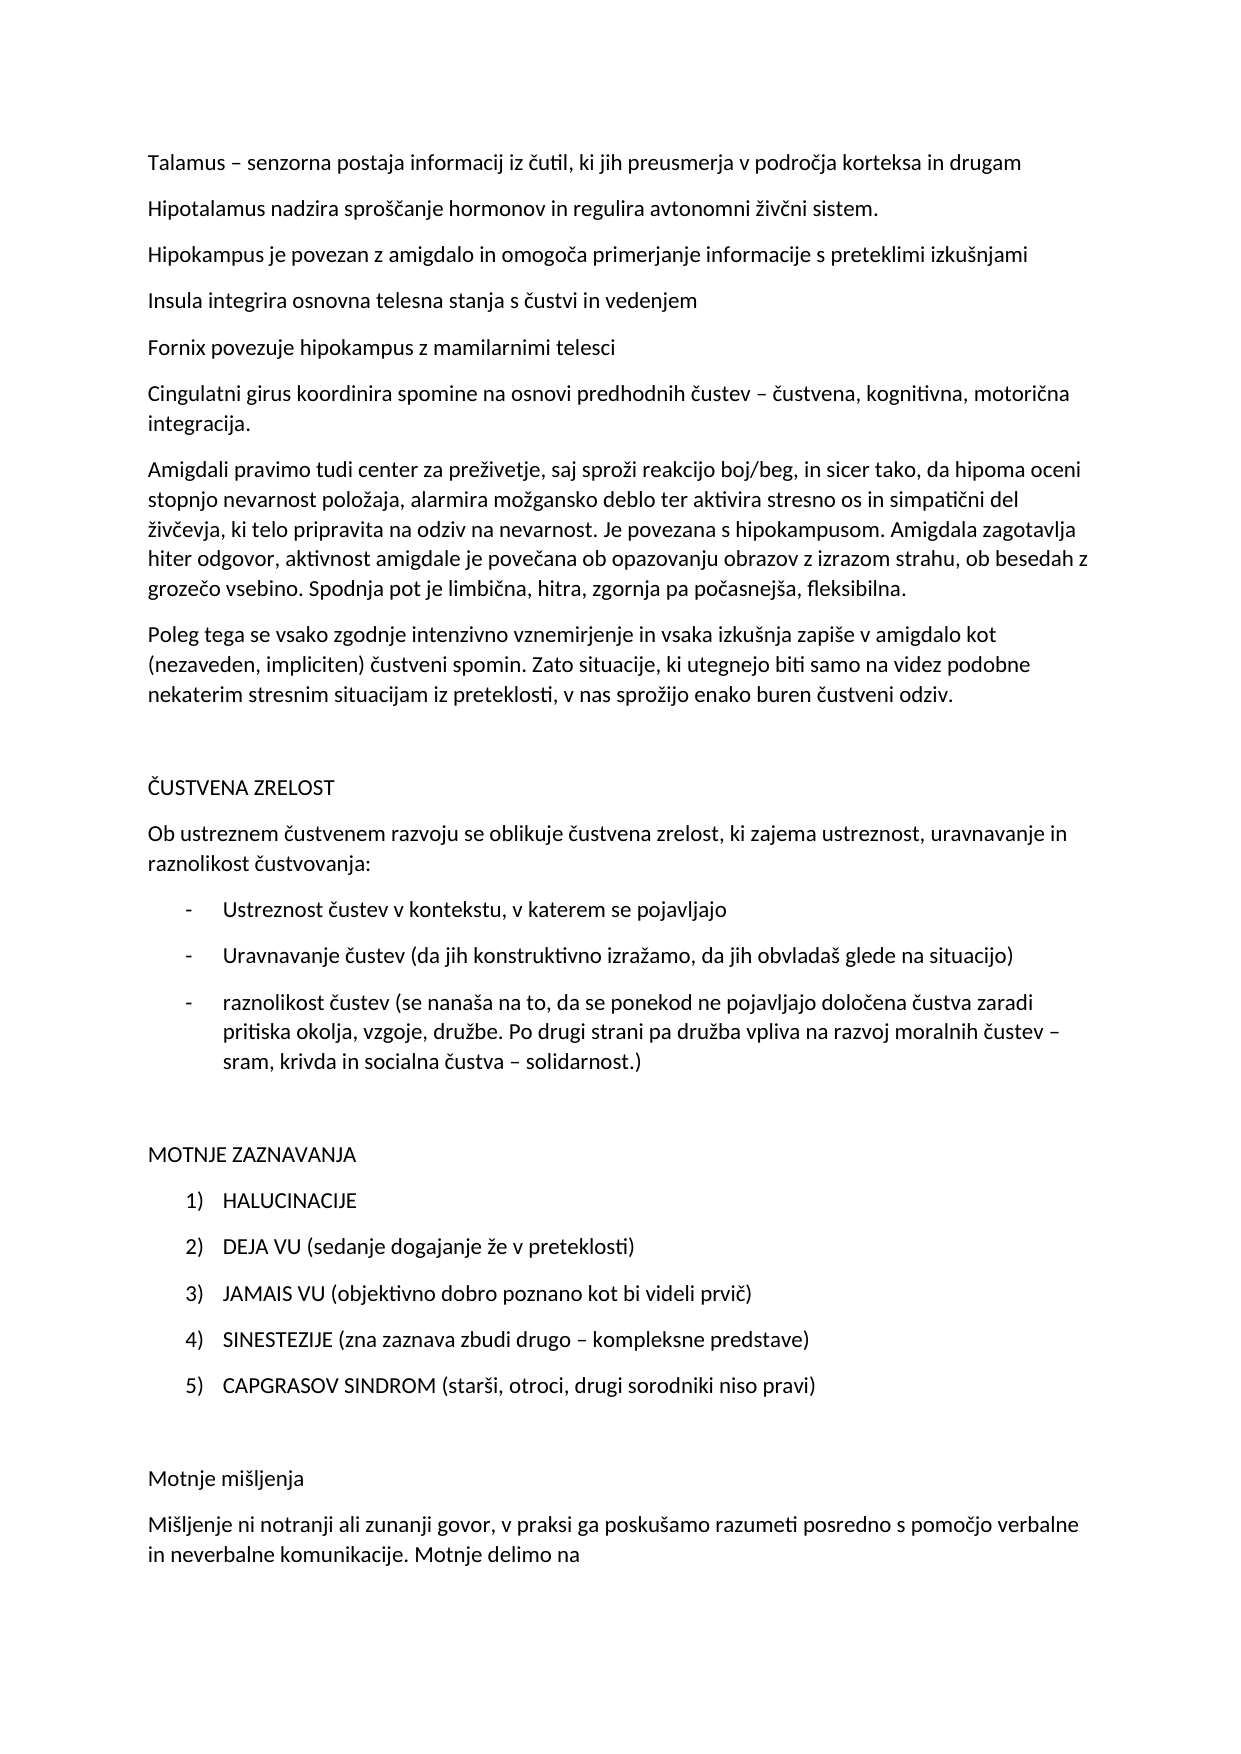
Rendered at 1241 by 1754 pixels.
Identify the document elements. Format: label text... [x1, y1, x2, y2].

text Motnje mišljenja [148, 1464, 1093, 1492]
text Hipotalamus nadzira sproščanje hormonov in regulira avtonomni živčni sistem. [148, 194, 1093, 222]
text Insula integrira osnovna telesna stanja s čustvi in vedenjem [148, 287, 1093, 315]
text Fornix povezuje hipokampus z mamilarnimi telesci [148, 333, 1093, 361]
list DEJA VU (sedanje dogajanje že v preteklosti) [185, 1232, 1093, 1261]
list JAMAIS VU (objektivno dobro poznano kot bi videli prvič) [185, 1279, 1093, 1307]
list HALUCINACIJE [185, 1186, 1093, 1214]
text Poleg tega se vsako zgodnje intenzivno vznemirjenje in vsaka izkušnja zapiše v amigdalo kot (nezaveden, impliciten) čustveni spomin. Zato situacije, ki utegnejo biti samo na videz podobne nekaterim stresnim situacijam iz preteklosti, v nas sprožijo enako buren čustveni odziv. [148, 621, 1093, 708]
text Amigdali pravimo tudi center za preživetje, saj sproži reakcijo boj/beg, in sicer tako, da hipoma oceni stopnjo nevarnost položaja, alarmira možgansko deblo ter aktivira stresno os in simpatični del živčevja, ki telo pripravita na odziv na nevarnost. Je povezana s hipokampusom. Amigdala zagotavlja hiter odgovor, aktivnost amigdale je povečana ob opazovanju obrazov z izrazom strahu, ob besedah z grozečo vsebino. Spodnja pot je limbična, hitra, zgornja pa počasnejša, fleksibilna. [148, 455, 1093, 602]
list CAPGRASOV SINDROM (starši, otroci, drugi sorodniki niso pravi) [185, 1372, 1093, 1399]
text MOTNJE ZAZNAVANJA [148, 1140, 1093, 1168]
text Hipokampus je povezan z amigdalo in omogoča primerjanje informacije s preteklimi izkušnjami [148, 240, 1093, 268]
text Mišljenje ni notranji ali zunanji govor, v praksi ga poskušamo razumeti posredno s pomočjo verbalne in neverbalne komunikacije. Motnje delimo na [148, 1511, 1093, 1568]
list SINESTEZIJE (zna zaznava zbudi drugo – kompleksne predstave) [185, 1325, 1093, 1353]
list Uravnavanje čustev (da jih konstruktivno izražamo, da jih obvladaš glede na situacijo) [185, 941, 1093, 969]
text Cingulatni girus koordinira spomine na osnovi predhodnih čustev – čustvena, kognitivna, motorična integracija. [148, 379, 1093, 437]
list Ustreznost čustev v kontekstu, v katerem se pojavljajo [185, 895, 1093, 923]
text Talamus – senzorna postaja informacij iz čutil, ki jih preusmerja v področja korteksa in drugam [148, 148, 1093, 176]
text ČUSTVENA ZRELOST [148, 773, 1093, 801]
text Ob ustreznem čustvenem razvoju se oblikuje čustvena zrelost, ki zajema ustreznost, uravnavanje in raznolikost čustvovanja: [148, 819, 1093, 877]
list raznolikost čustev (se nanaša na to, da se ponekod ne pojavljajo določena čustva zaradi pritiska okolja, vzgoje, družbe. Po drugi strani pa družba vpliva na razvoj moralnih čustev –sram, krivda in socialna čustva – solidarnost.) [185, 988, 1093, 1075]
